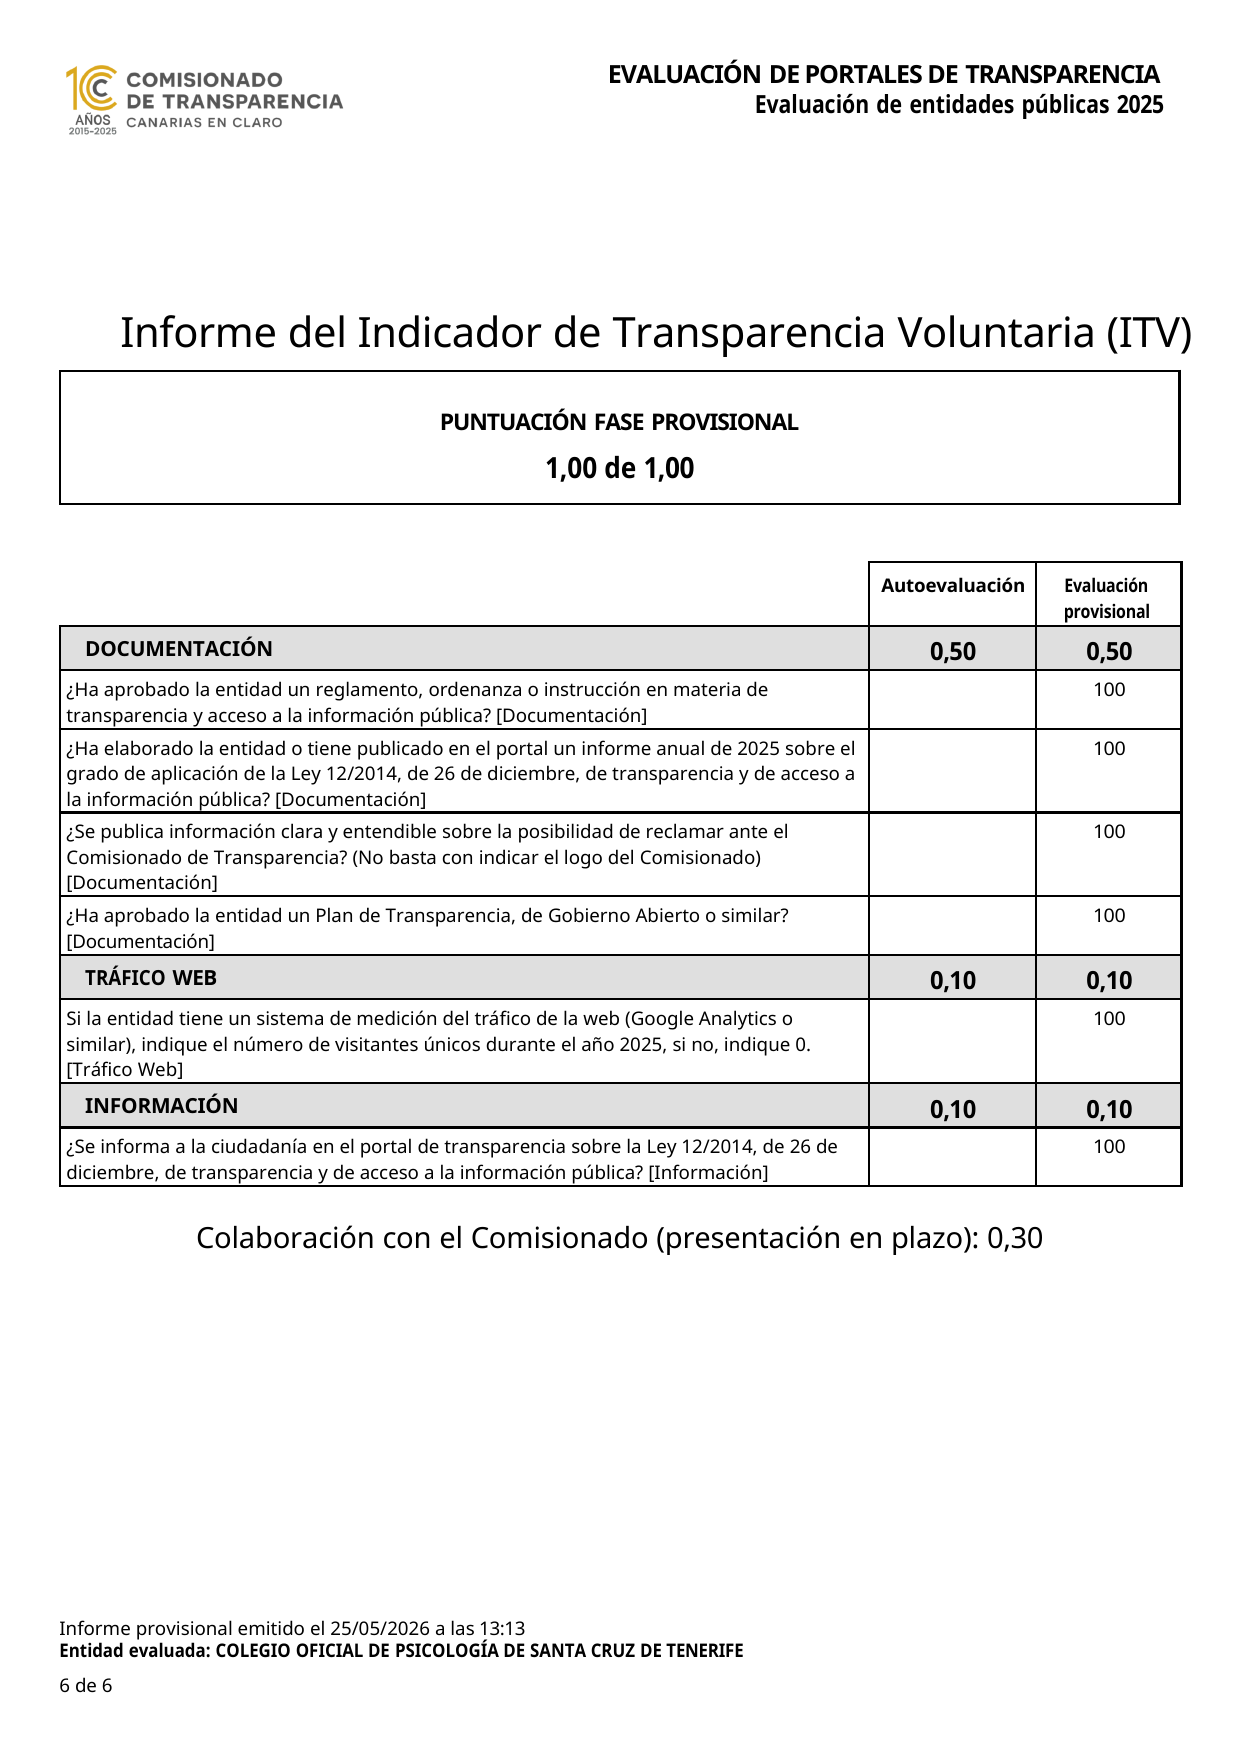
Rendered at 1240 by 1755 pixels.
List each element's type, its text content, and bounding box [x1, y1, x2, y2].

text PUNTUACIÓN FASE PROVISIONAL [61, 405, 1178, 437]
table_header Autoevaluación [870, 563, 1035, 625]
table_cell 100 [1037, 730, 1180, 811]
table_cell 100 [1037, 671, 1180, 727]
table_header Evaluación provisional [1037, 563, 1180, 625]
table_cell ¿Ha elaborado la entidad o tiene publicado en el portal un informe anual de 2025 sobre el grado de aplicación de la Ley 12/2014, de 26 de diciembre, de transparencia y de acceso a la información pública? [Documentación] [61, 730, 868, 811]
table_cell 0,10 [1037, 956, 1180, 998]
table_cell Si la entidad tiene un sistema de medición del tráfico de la web (Google Analytics o similar), indique el número de visitantes únicos durante el año 2025, si no, indique 0. [Tráfico Web] [61, 1000, 868, 1082]
table_cell 0,50 [1037, 627, 1180, 669]
table_cell [870, 814, 1035, 895]
table_cell ¿Ha aprobado la entidad un Plan de Transparencia, de Gobierno Abierto o similar? [Documentación] [61, 897, 868, 953]
text Colaboración con el Comisionado (presentación en plazo): 0,30 [62, 1217, 1177, 1257]
table_cell 100 [1037, 897, 1180, 953]
table_cell 100 [1037, 1000, 1180, 1082]
table_cell ¿Se informa a la ciudadanía en el portal de transparencia sobre la Ley 12/2014, de 26 de diciembre, de transparencia y de acceso a la información pública? [Información] [61, 1129, 868, 1185]
table_cell [870, 730, 1035, 811]
table_cell 0,10 [1037, 1084, 1180, 1126]
table_cell [870, 1000, 1035, 1082]
table_cell 100 [1037, 814, 1180, 895]
table_cell [870, 671, 1035, 727]
table_cell INFORMACIÓN [61, 1084, 868, 1126]
text 1,00 de 1,00 [61, 447, 1178, 487]
table_cell 0,10 [870, 956, 1035, 998]
subtitle Informe del Indicador de Transparencia Voluntaria (ITV) [120, 303, 1195, 359]
table_cell 100 [1037, 1129, 1180, 1185]
table_header [60, 561, 868, 625]
table_cell [870, 1129, 1035, 1185]
table_cell ¿Se publica información clara y entendible sobre la posibilidad de reclamar ante el Comisionado de Transparencia? (No basta con indicar el logo del Comisionado) [Documentación] [61, 814, 868, 895]
table_cell ¿Ha aprobado la entidad un reglamento, ordenanza o instrucción en materia de transparencia y acceso a la información pública? [Documentación] [61, 671, 868, 727]
table_cell TRÁFICO WEB [61, 956, 868, 998]
table_cell 0,50 [870, 627, 1035, 669]
table_cell DOCUMENTACIÓN [61, 627, 868, 669]
table_cell 0,10 [870, 1084, 1035, 1126]
table_cell [870, 897, 1035, 953]
